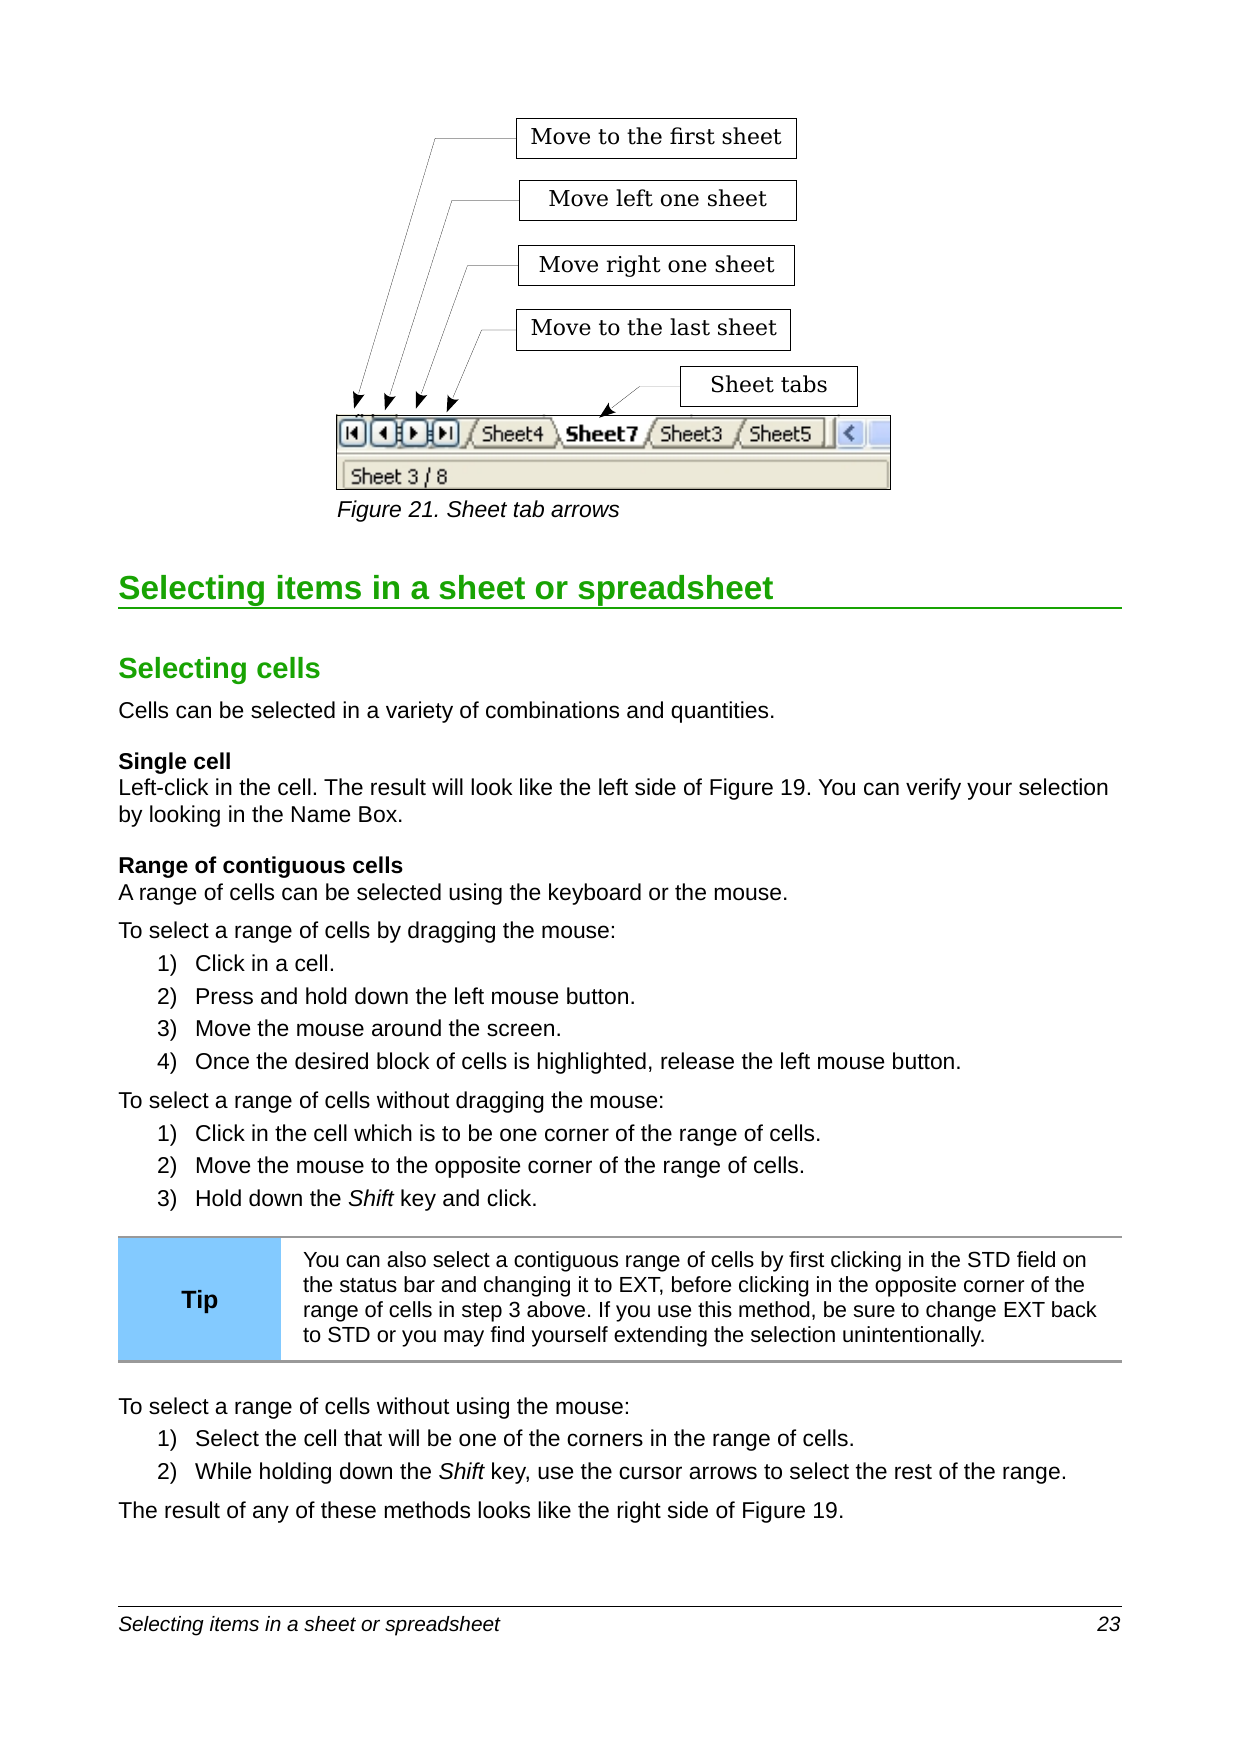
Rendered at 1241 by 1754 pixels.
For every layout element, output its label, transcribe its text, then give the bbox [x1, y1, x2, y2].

subtitle Selecting cells [118, 651, 1122, 684]
list While holding down the Shift key, use the cursor arrows to select the rest of the range. [177, 1458, 1122, 1484]
subtitle Selecting items in a sheet or spreadsheet [118, 568, 1122, 607]
list Hold down the Shift key and click. [177, 1185, 1122, 1211]
list To select a range of cells by dragging the mouse: [118, 917, 1122, 944]
table_header You can also select a contiguous range of cells by first clicking in the STD field on the status bar and changing it to EXT, before clicking in the opposite corner of the range of cells in step 3 above. If you use this method, be sure to change EXT back to STD or you may find yourself extending the selection unintentionally. [281, 1238, 1122, 1360]
text A range of cells can be selected using the keyboard or the mouse. [118, 878, 1122, 905]
text Single cell [118, 748, 1122, 774]
text The result of any of these methods looks like the right side of Figure 19. [118, 1497, 1122, 1523]
list Press and hold down the left mouse button. [177, 983, 1122, 1009]
list Click in the cell which is to be one corner of the range of cells. [177, 1119, 1122, 1146]
list Move the mouse around the screen. [177, 1015, 1122, 1042]
table_header Tip [118, 1238, 281, 1360]
text Range of contiguous cells [118, 852, 1122, 878]
picture [337, 416, 890, 489]
list Click in a cell. [177, 950, 1122, 976]
list To select a range of cells without dragging the mouse: [118, 1087, 1122, 1113]
list Move the mouse to the opposite corner of the range of cells. [177, 1152, 1122, 1178]
list Once the desired block of cells is highlighted, release the left mouse button. [177, 1048, 1122, 1074]
list Select the cell that will be one of the corners in the range of cells. [177, 1425, 1122, 1452]
text Left-click in the cell. The result will look like the left side of Figure 19. You can verify your selection by looking in the Name Box. [118, 774, 1122, 827]
text Cells can be selected in a variety of combinations and quantities. [118, 697, 1122, 723]
list To select a range of cells without using the mouse: [118, 1393, 1122, 1419]
text Figure 21. Sheet tab arrows [337, 496, 903, 522]
